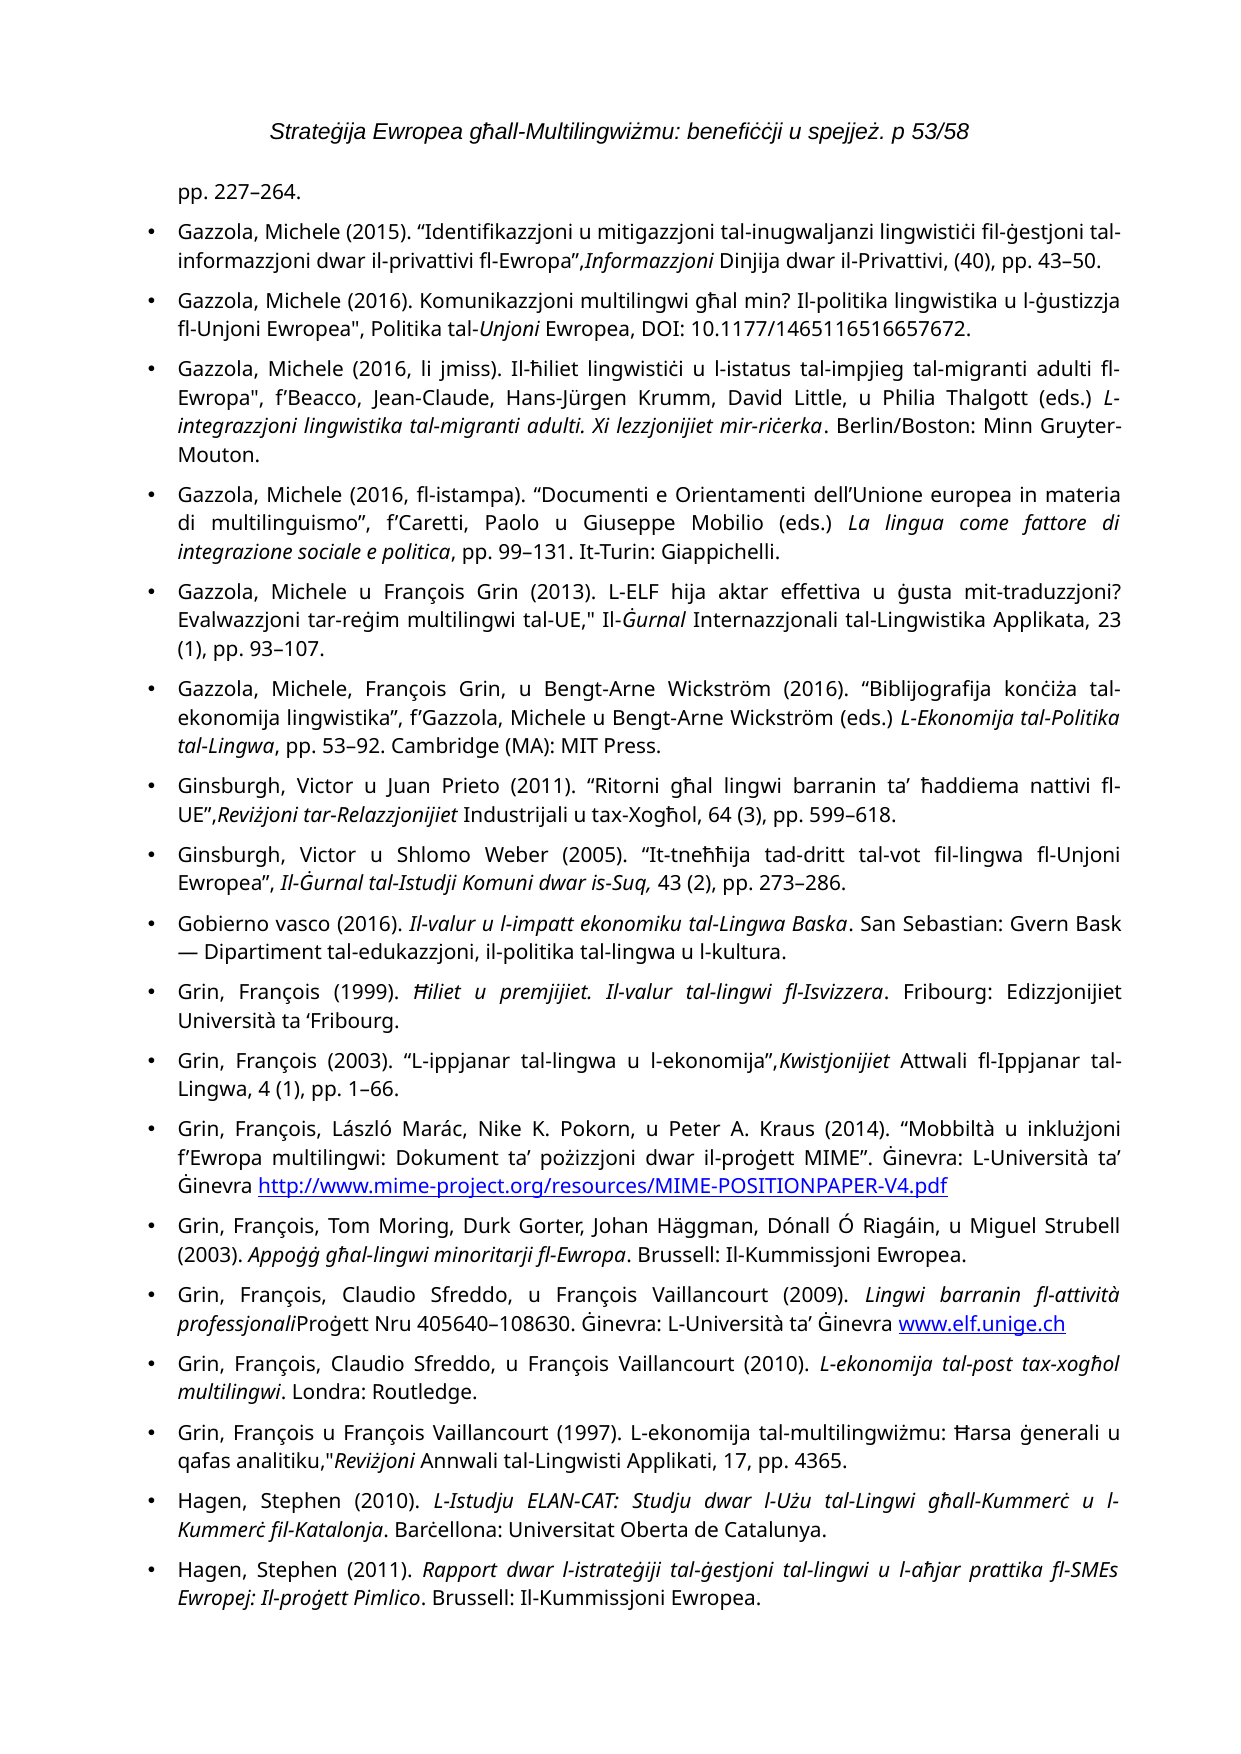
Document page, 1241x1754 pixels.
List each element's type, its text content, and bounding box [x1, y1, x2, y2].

list Grin, François, Claudio Sfreddo, u François Vaillancourt (2010). L-ekonomija tal-post tax-xogħol multilingwi. Londra: Routledge. [148, 1349, 1122, 1406]
list pp. 227–264. [148, 177, 1122, 206]
list Ginsburgh, Victor u Juan Prieto (2011). “Ritorni għal lingwi barranin ta’ ħaddiema nattivi fl-UE”,Reviżjoni tar-Relazzjonijiet Industrijali u tax-Xogħol, 64 (3), pp. 599–618. [148, 771, 1122, 828]
list Grin, François, László Marác, Nike K. Pokorn, u Peter A. Kraus (2014). “Mobbiltà u inklużjoni f’Ewropa multilingwi: Dokument ta’ pożizzjoni dwar il-proġett MIME”. Ġinevra: L-Università ta’ Ġinevra http://www.mime-project.org/resources/MIME-POSITIONPAPER-V4.pdf [148, 1114, 1122, 1200]
list Gazzola, Michele, François Grin, u Bengt-Arne Wickström (2016). “Biblijografija konċiża tal-ekonomija lingwistika”, f’Gazzola, Michele u Bengt-Arne Wickström (eds.) L-Ekonomija tal-Politika tal-Lingwa, pp. 53–92. Cambridge (MA): MIT Press. [148, 674, 1122, 759]
list Grin, François, Tom Moring, Durk Gorter, Johan Häggman, Dónall Ó Riagáin, u Miguel Strubell (2003). Appoġġ għal-lingwi minoritarji fl-Ewropa. Brussell: Il-Kummissjoni Ewropea. [148, 1212, 1122, 1268]
list Gazzola, Michele (2016, fl-istampa). “Documenti e Orientamenti dell’Unione europea in materia di multilinguismo”, f’Caretti, Paolo u Giuseppe Mobilio (eds.) La lingua come fattore di integrazione sociale e politica, pp. 99–131. It-Turin: Giappichelli. [148, 480, 1122, 565]
list Gazzola, Michele (2016). Komunikazzjoni multilingwi għal min? Il-politika lingwistika u l-ġustizzja fl-Unjoni Ewropea", Politika tal-Unjoni Ewropea, DOI: 10.1177/1465116516657672. [148, 286, 1122, 343]
list Hagen, Stephen (2010). L-Istudju ELAN-CAT: Studju dwar l-Użu tal-Lingwi għall-Kummerċ u l-Kummerċ fil-Katalonja. Barċellona: Universitat Oberta de Catalunya. [148, 1486, 1122, 1543]
list Grin, François (2003). “L-ippjanar tal-lingwa u l-ekonomija”,Kwistjonijiet Attwali fl-Ippjanar tal-Lingwa, 4 (1), pp. 1–66. [148, 1046, 1122, 1103]
list Gazzola, Michele (2016, li jmiss). Il-ħiliet lingwistiċi u l-istatus tal-impjieg tal-migranti adulti fl-Ewropa", f’Beacco, Jean-Claude, Hans-Jürgen Krumm, David Little, u Philia Thalgott (eds.) L-integrazzjoni lingwistika tal-migranti adulti. Xi lezzjonijiet mir-riċerka. Berlin/Boston: Minn Gruyter-Mouton. [148, 354, 1122, 468]
list Gazzola, Michele (2015). “Identifikazzjoni u mitigazzjoni tal-inugwaljanzi lingwistiċi fil-ġestjoni tal-informazzjoni dwar il-privattivi fl-Ewropa”,Informazzjoni Dinjija dwar il-Privattivi, (40), pp. 43–50. [148, 217, 1122, 274]
list Grin, François (1999). Ħiliet u premjijiet. Il-valur tal-lingwi fl-Isvizzera. Fribourg: Edizzjonijiet Università ta ‘Fribourg. [148, 977, 1122, 1034]
list Gobierno vasco (2016). Il-valur u l-impatt ekonomiku tal-Lingwa Baska. San Sebastian: Gvern Bask — Dipartiment tal-edukazzjoni, il-politika tal-lingwa u l-kultura. [148, 909, 1122, 966]
list Ginsburgh, Victor u Shlomo Weber (2005). “It-tneħħija tad-dritt tal-vot fil-lingwa fl-Unjoni Ewropea”, Il-Ġurnal tal-Istudji Komuni dwar is-Suq, 43 (2), pp. 273–286. [148, 840, 1122, 897]
list Grin, François, Claudio Sfreddo, u François Vaillancourt (2009). Lingwi barranin fl-attività professjonaliProġett Nru 405640–108630. Ġinevra: L-Università ta’ Ġinevra www.elf.unige.ch [148, 1280, 1122, 1337]
list Grin, François u François Vaillancourt (1997). L-ekonomija tal-multilingwiżmu: Ħarsa ġenerali u qafas analitiku,"Reviżjoni Annwali tal-Lingwisti Applikati, 17, pp. 4365. [148, 1418, 1122, 1474]
list Hagen, Stephen (2011). Rapport dwar l-istrateġiji tal-ġestjoni tal-lingwi u l-aħjar prattika fl-SMEs Ewropej: Il-proġett Pimlico. Brussell: Il-Kummissjoni Ewropea. [148, 1555, 1122, 1612]
list Gazzola, Michele u François Grin (2013). L-ELF hija aktar effettiva u ġusta mit-traduzzjoni? Evalwazzjoni tar-reġim multilingwi tal-UE," Il-Ġurnal Internazzjonali tal-Lingwistika Applikata, 23 (1), pp. 93–107. [148, 577, 1122, 662]
